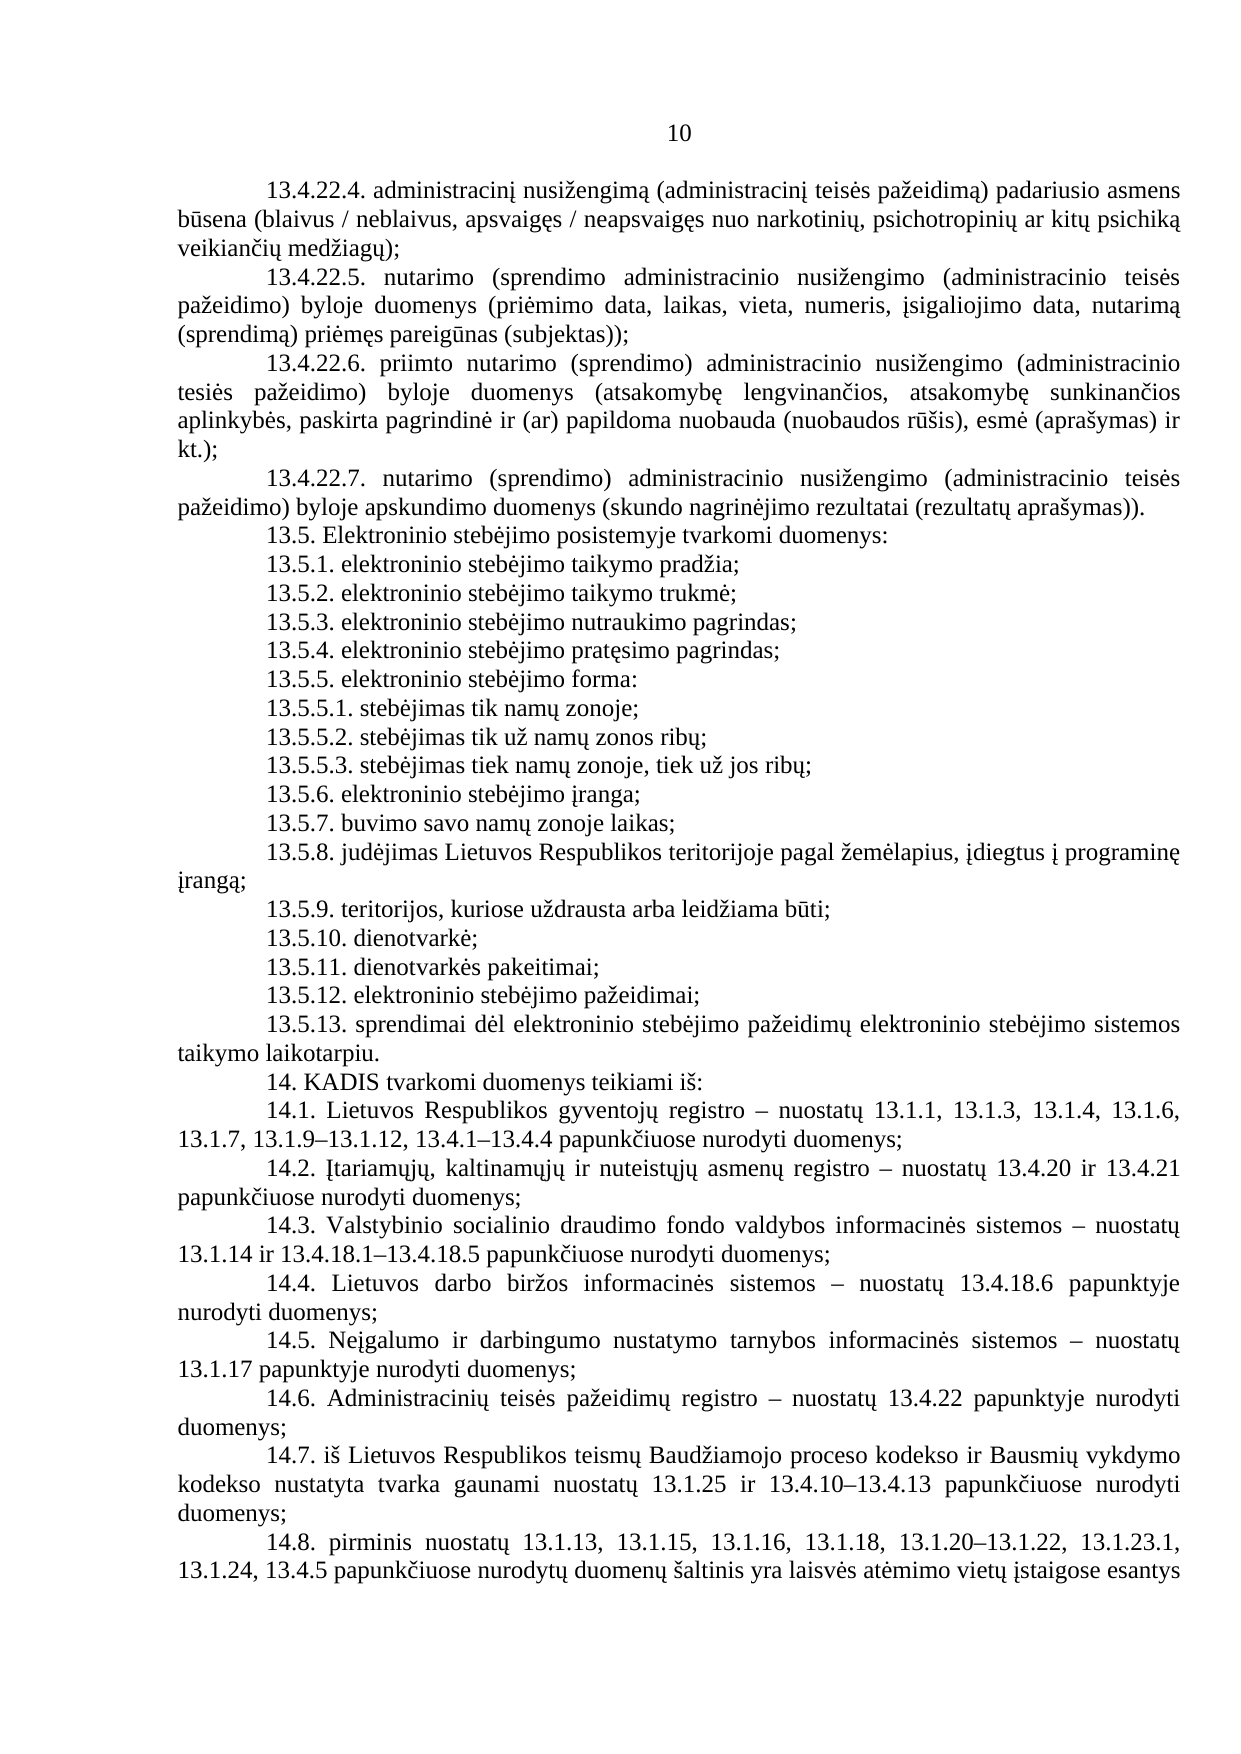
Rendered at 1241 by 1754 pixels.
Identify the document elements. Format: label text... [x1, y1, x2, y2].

text 14.2. Įtariamųjų, kaltinamųjų ir nuteistųjų asmenų registro – nuostatų 13.4.20 ir 13.4.21 papunkčiuose nurodyti duomenys; [177, 1153, 1181, 1211]
text 13.5. Elektroninio stebėjimo posistemyje tvarkomi duomenys: [177, 521, 1181, 549]
text 13.5.5.3. stebėjimas tiek namų zonoje, tiek už jos ribų; [177, 751, 1181, 779]
text 13.5.8. judėjimas Lietuvos Respublikos teritorijoje pagal žemėlapius, įdiegtus į programinę įrangą; [177, 837, 1181, 894]
text 13.5.13. sprendimai dėl elektroninio stebėjimo pažeidimų elektroninio stebėjimo sistemos taikymo laikotarpiu. [177, 1009, 1181, 1067]
text 14.4. Lietuvos darbo biržos informacinės sistemos – nuostatų 13.4.18.6 papunktyje nurodyti duomenys; [177, 1268, 1181, 1326]
text 13.4.22.6. priimto nutarimo (sprendimo) administracinio nusižengimo (administracinio tesiės pažeidimo) byloje duomenys (atsakomybę lengvinančios, atsakomybę sunkinančios aplinkybės, paskirta pagrindinė ir (ar) papildoma nuobauda (nuobaudos rūšis), esmė (aprašymas) ir kt.); [177, 348, 1181, 463]
text 14.7. iš Lietuvos Respublikos teismų Baudžiamojo proceso kodekso ir Bausmių vykdymo kodekso nustatyta tvarka gaunami nuostatų 13.1.25 ir 13.4.10–13.4.13 papunkčiuose nurodyti duomenys; [177, 1441, 1181, 1527]
text 13.5.3. elektroninio stebėjimo nutraukimo pagrindas; [177, 607, 1181, 636]
text 13.5.5. elektroninio stebėjimo forma: [177, 664, 1181, 693]
text 13.5.2. elektroninio stebėjimo taikymo trukmė; [177, 578, 1181, 607]
text 13.4.22.4. administracinį nusižengimą (administracinį teisės pažeidimą) padariusio asmens būsena (blaivus / neblaivus, apsvaigęs / neapsvaigęs nuo narkotinių, psichotropinių ar kitų psichiką veikiančių medžiagų); [177, 176, 1181, 262]
text 14.1. Lietuvos Respublikos gyventojų registro – nuostatų 13.1.1, 13.1.3, 13.1.4, 13.1.6, 13.1.7, 13.1.9–13.1.12, 13.4.1–13.4.4 papunkčiuose nurodyti duomenys; [177, 1096, 1181, 1153]
text 13.5.12. elektroninio stebėjimo pažeidimai; [177, 981, 1181, 1009]
text 13.5.5.1. stebėjimas tik namų zonoje; [177, 693, 1181, 722]
text 13.5.5.2. stebėjimas tik už namų zonos ribų; [177, 722, 1181, 751]
text 13.5.6. elektroninio stebėjimo įranga; [177, 779, 1181, 808]
text 14.8. pirminis nuostatų 13.1.13, 13.1.15, 13.1.16, 13.1.18, 13.1.20–13.1.22, 13.1.23.1, 13.1.24, 13.4.5 papunkčiuose nurodytų duomenų šaltinis yra laisvės atėmimo vietų įstaigose esantys [177, 1527, 1181, 1584]
text 13.5.10. dienotvarkė; [177, 923, 1181, 952]
text 13.4.22.5. nutarimo (sprendimo administracinio nusižengimo (administracinio teisės pažeidimo) byloje duomenys (priėmimo data, laikas, vieta, numeris, įsigaliojimo data, nutarimą (sprendimą) priėmęs pareigūnas (subjektas)); [177, 262, 1181, 348]
text 13.5.1. elektroninio stebėjimo taikymo pradžia; [177, 549, 1181, 578]
text 14. KADIS tvarkomi duomenys teikiami iš: [177, 1067, 1181, 1096]
text 13.5.9. teritorijos, kuriose uždrausta arba leidžiama būti; [177, 894, 1181, 923]
text 13.4.22.7. nutarimo (sprendimo) administracinio nusižengimo (administracinio teisės pažeidimo) byloje apskundimo duomenys (skundo nagrinėjimo rezultatai (rezultatų aprašymas)). [177, 463, 1181, 521]
text 14.6. Administracinių teisės pažeidimų registro – nuostatų 13.4.22 papunktyje nurodyti duomenys; [177, 1383, 1181, 1441]
text 13.5.4. elektroninio stebėjimo pratęsimo pagrindas; [177, 636, 1181, 664]
text 13.5.11. dienotvarkės pakeitimai; [177, 952, 1181, 981]
text 14.5. Neįgalumo ir darbingumo nustatymo tarnybos informacinės sistemos – nuostatų 13.1.17 papunktyje nurodyti duomenys; [177, 1326, 1181, 1383]
text 14.3. Valstybinio socialinio draudimo fondo valdybos informacinės sistemos – nuostatų 13.1.14 ir 13.4.18.1–13.4.18.5 papunkčiuose nurodyti duomenys; [177, 1211, 1181, 1268]
text 13.5.7. buvimo savo namų zonoje laikas; [177, 808, 1181, 837]
